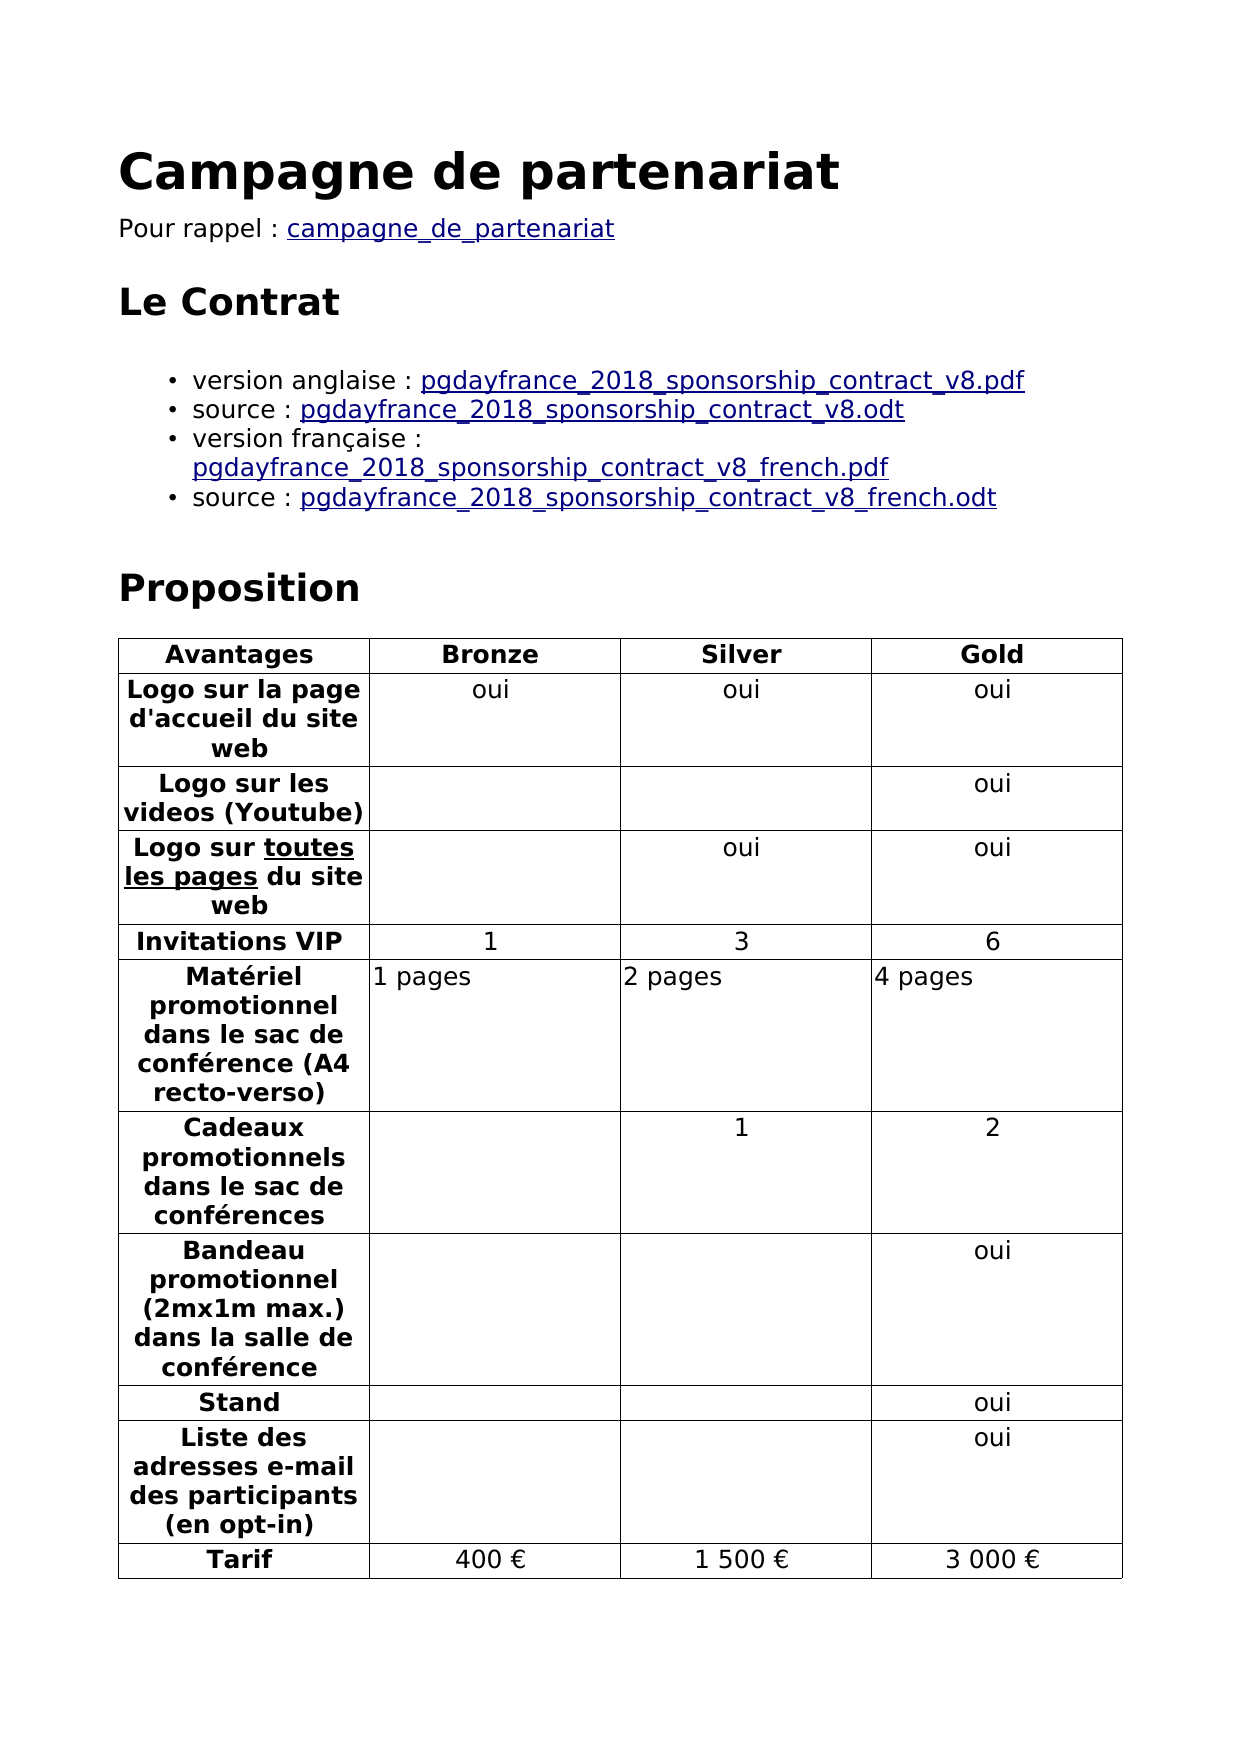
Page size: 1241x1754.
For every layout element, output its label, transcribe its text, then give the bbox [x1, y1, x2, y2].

table_cell Logo sur toutes les pages du site web [119, 831, 369, 924]
subtitle Campagne de partenariat [118, 143, 1122, 201]
table_cell [621, 1421, 871, 1543]
table_cell oui [370, 674, 620, 766]
table_cell 1 [370, 925, 620, 959]
table_cell [370, 1386, 620, 1420]
table_cell 6 [872, 925, 1122, 959]
table_cell [621, 1234, 871, 1385]
list source : pgdayfrance_2018_sponsorship_contract_v8.odt [177, 395, 1122, 424]
table_cell 1 500 € [621, 1544, 871, 1578]
table_header Avantages [119, 639, 369, 672]
table_cell Matériel promotionnel dans le sac de conférence (A4 recto-verso) [119, 960, 369, 1111]
table_cell 3 [621, 925, 871, 959]
table_cell 400 € [370, 1544, 620, 1578]
subtitle Le Contrat [118, 281, 1122, 324]
table_cell 2 pages [621, 960, 871, 1111]
table_cell [370, 1234, 620, 1385]
text Pour rappel : campagne_de_partenariat [118, 214, 1122, 243]
table_cell oui [872, 1386, 1122, 1420]
table_cell 1 pages [370, 960, 620, 1111]
table_cell [621, 1386, 871, 1420]
table_cell [370, 767, 620, 830]
table_cell Liste des adresses e-mail des participants (en opt-in) [119, 1421, 369, 1543]
table_cell Cadeaux promotionnels dans le sac de conférences [119, 1112, 369, 1233]
table_cell oui [872, 674, 1122, 766]
table_cell [621, 767, 871, 830]
table_header Bronze [370, 639, 620, 672]
table_cell oui [621, 831, 871, 924]
table_header Gold [872, 639, 1122, 672]
table_cell oui [872, 1234, 1122, 1385]
table_cell Invitations VIP [119, 925, 369, 959]
table_cell oui [872, 1421, 1122, 1543]
table_header Silver [621, 639, 871, 672]
table_cell [370, 1421, 620, 1543]
table_cell Logo sur la page d'accueil du site web [119, 674, 369, 766]
table_cell Tarif [119, 1544, 369, 1578]
table_cell Stand [119, 1386, 369, 1420]
list version anglaise : pgdayfrance_2018_sponsorship_contract_v8.pdf [177, 366, 1122, 395]
subtitle Proposition [118, 566, 1122, 610]
list version française : pgdayfrance_2018_sponsorship_contract_v8_french.pdf [177, 424, 1122, 483]
table_cell oui [621, 674, 871, 766]
table_cell [370, 1112, 620, 1233]
table_cell 3 000 € [872, 1544, 1122, 1578]
table_cell [370, 831, 620, 924]
list source : pgdayfrance_2018_sponsorship_contract_v8_french.odt [177, 483, 1122, 512]
table_cell Logo sur les videos (Youtube) [119, 767, 369, 830]
table_cell Bandeau promotionnel (2mx1m max.) dans la salle de conférence [119, 1234, 369, 1385]
table_cell 1 [621, 1112, 871, 1233]
table_cell 2 [872, 1112, 1122, 1233]
table_cell oui [872, 767, 1122, 830]
table_cell 4 pages [872, 960, 1122, 1111]
table_cell oui [872, 831, 1122, 924]
